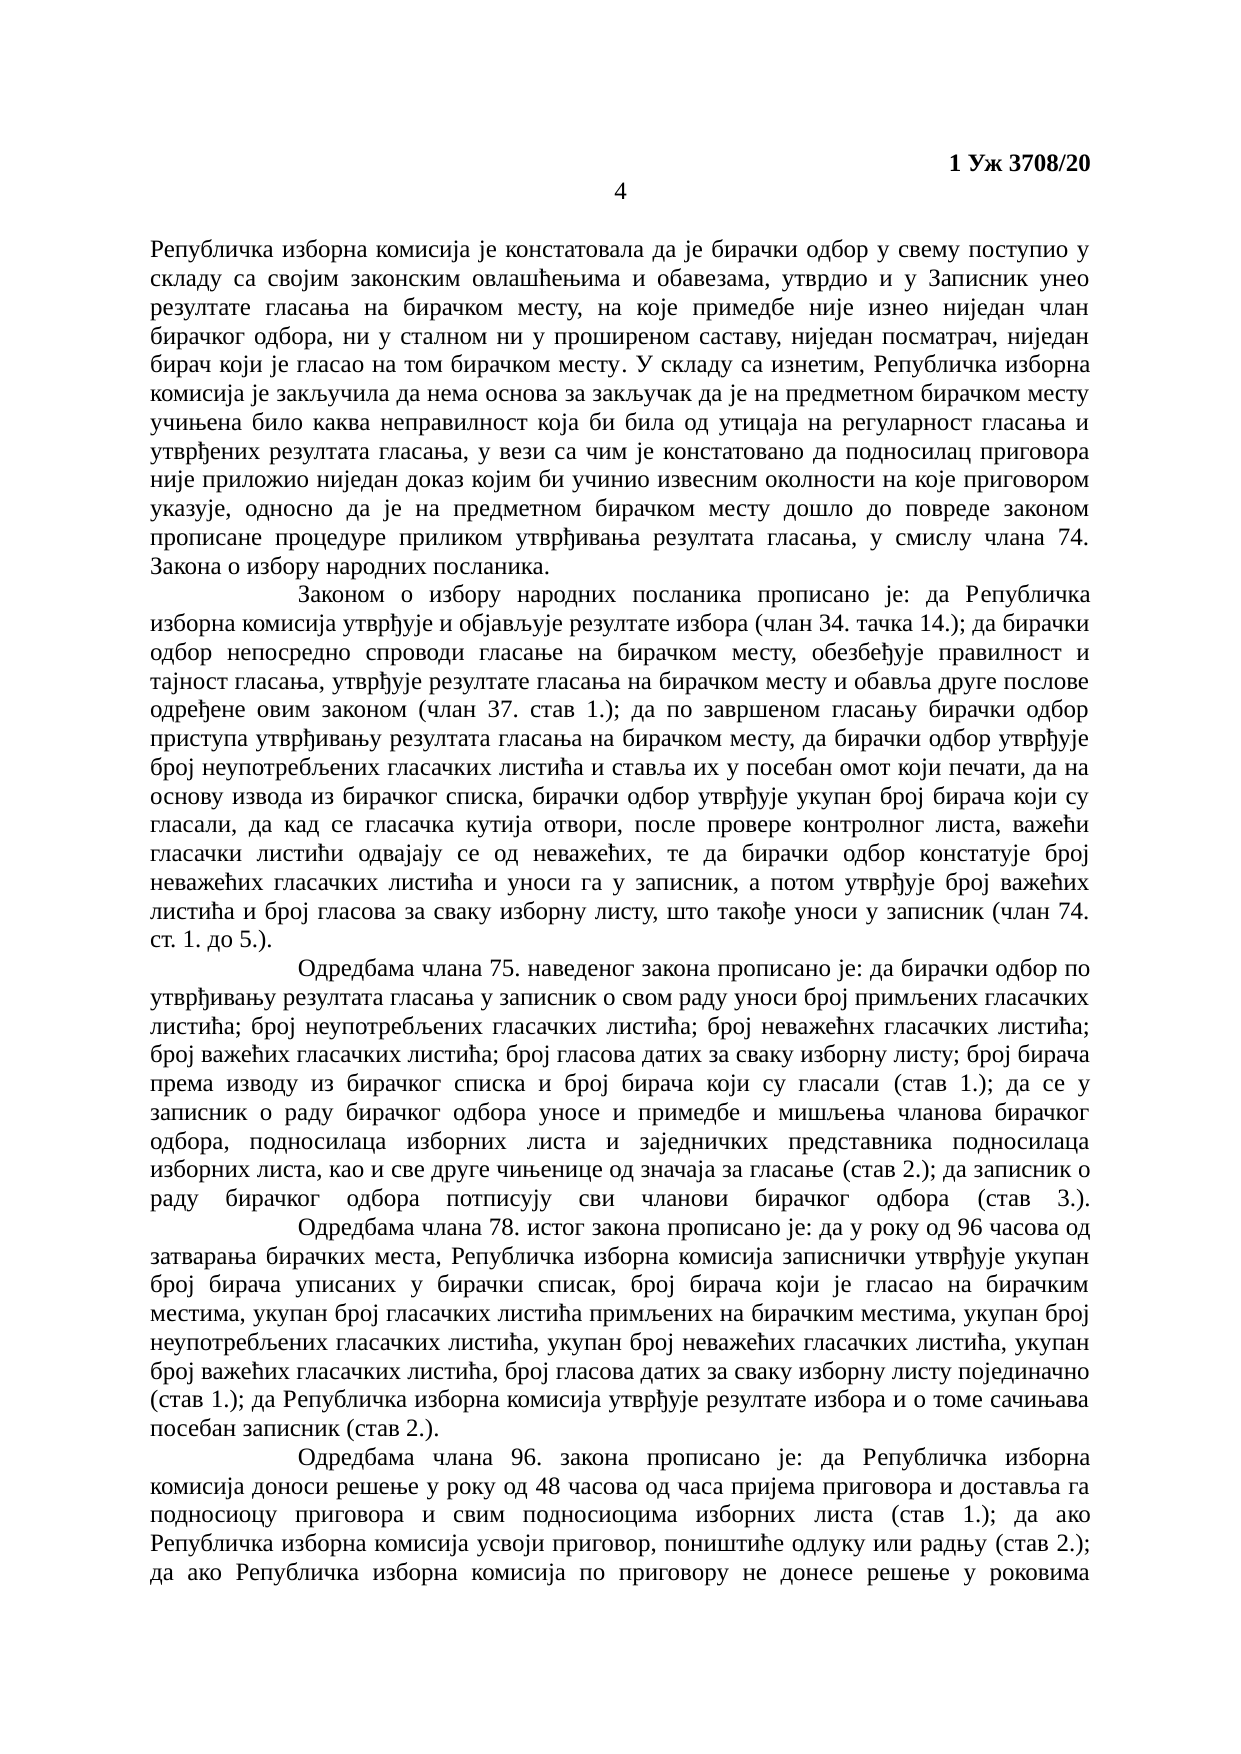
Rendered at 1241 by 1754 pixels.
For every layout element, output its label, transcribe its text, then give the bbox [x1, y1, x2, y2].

text Законом о избору народних посланика прописано је: да Републичка изборна комисија утврђује и објављује резултате избора (члан 34. тачка 14.); да бирачки одбор непосредно спроводи гласање на бирачком месту, обезбеђује правилност и тајност гласања, утврђује резултате гласања на бирачком месту и обавља друге послове одређене овим законом (члан 37. став 1.); да по завршеном гласању бирачки одбор приступа утврђивању резултата гласања на бирачком месту, да бирачки одбор утврђује број неупотребљених гласачких листића и ставља их у посебан омот који печати, да на основу извода из бирачког списка, бирачки одбор утврђује укупан број бирача који су гласали, да кад се гласачка кутија отвори, после провере контролног листа, важећи гласачки листићи одвајају се од неважећих, те да бирачки одбор констатује број неважећих гласачких листића и уноси га у записник, а потом утврђује број важећих листића и број гласова за сваку изборну листу, што такође уноси у записник (члан 74. ст. 1. до 5.). [150, 579, 1091, 953]
text Одредбама члана 96. закона прописано је: да Републичка изборна комисија доноси решење у року од 48 часова од часа пријема приговора и доставља га подносиоцу приговора и свим подносиоцима изборних листа (став 1.); да ако Републичка изборна комисија усвоји приговор, поништиће одлуку или радњу (став 2.); да ако Републичка изборна комисија по приговору не донесе решење у роковима [150, 1442, 1091, 1586]
text Одредбама члана 75. наведеног закона прописано је: да бирачки одбор по утврђивању резултата гласања у записник о свом раду уноси број примљених гласачких листића; број неупотребљених гласачких листића; број неважећнх гласачких листића; број важећих гласачких листића; број гласова датих за сваку изборну листу; број бирача према изводу из бирачког списка и број бирача који су гласали (став 1.); да се у записник о раду бирачког одбора уносе и примедбе и мишљења чланова бирачког одбора, подносилаца изборних листа и заједничких представника подносилаца изборних листа, као и све друге чињенице од значаја за гласање (став 2.); да записник о раду бирачког одбора потписују сви чланови бирачког одбора (став 3.). Одредбама члана 78. истог закона прописано је: да у року од 96 часова од затварања бирачких места, Републичка изборна комисија записнички утврђује укупан број бирача уписаних у бирачки списак, број бирача који је гласао на бирачким местима, укупан број гласачких листића примљених на бирачким местима, укупан број неупотребљених гласачких листића, укупан број неважећих гласачких листића, укупан број важећих гласачких листића, број гласова датих за сваку изборну листу појединачно (став 1.); да Републичка изборна комисија утврђује резултате избора и о томе сачињава посебан записник (став 2.). [150, 953, 1091, 1442]
text Републичка изборна комисија је констатовала да је бирачки одбор у свему поступио у складу са својим законским овлашћењима и обавезама, утврдио и у Записник унео резултате гласања на бирачком месту, на које примедбе није изнео ниједан члан бирачког одбора, ни у сталном ни у проширеном саставу, ниједан посматрач, ниједан бирач који је гласао на том бирачком месту. У складу са изнетим, Републичка изборна комисија је закључила да нема основа за закључак да је на предметном бирачком месту учињена било каква неправилност која би била од утицаја на регуларност гласања и утврђених резултата гласања, у вези са чим је констатовано да подносилац приговора није приложио ниједан доказ којим би учинио извесним околности на које приговором указује, односно да је на предметном бирачком месту дошло до повреде законом прописане процедуре приликом утврђивања резултата гласања, у смислу члана 74. Закона о избору народних посланика. [150, 234, 1091, 579]
